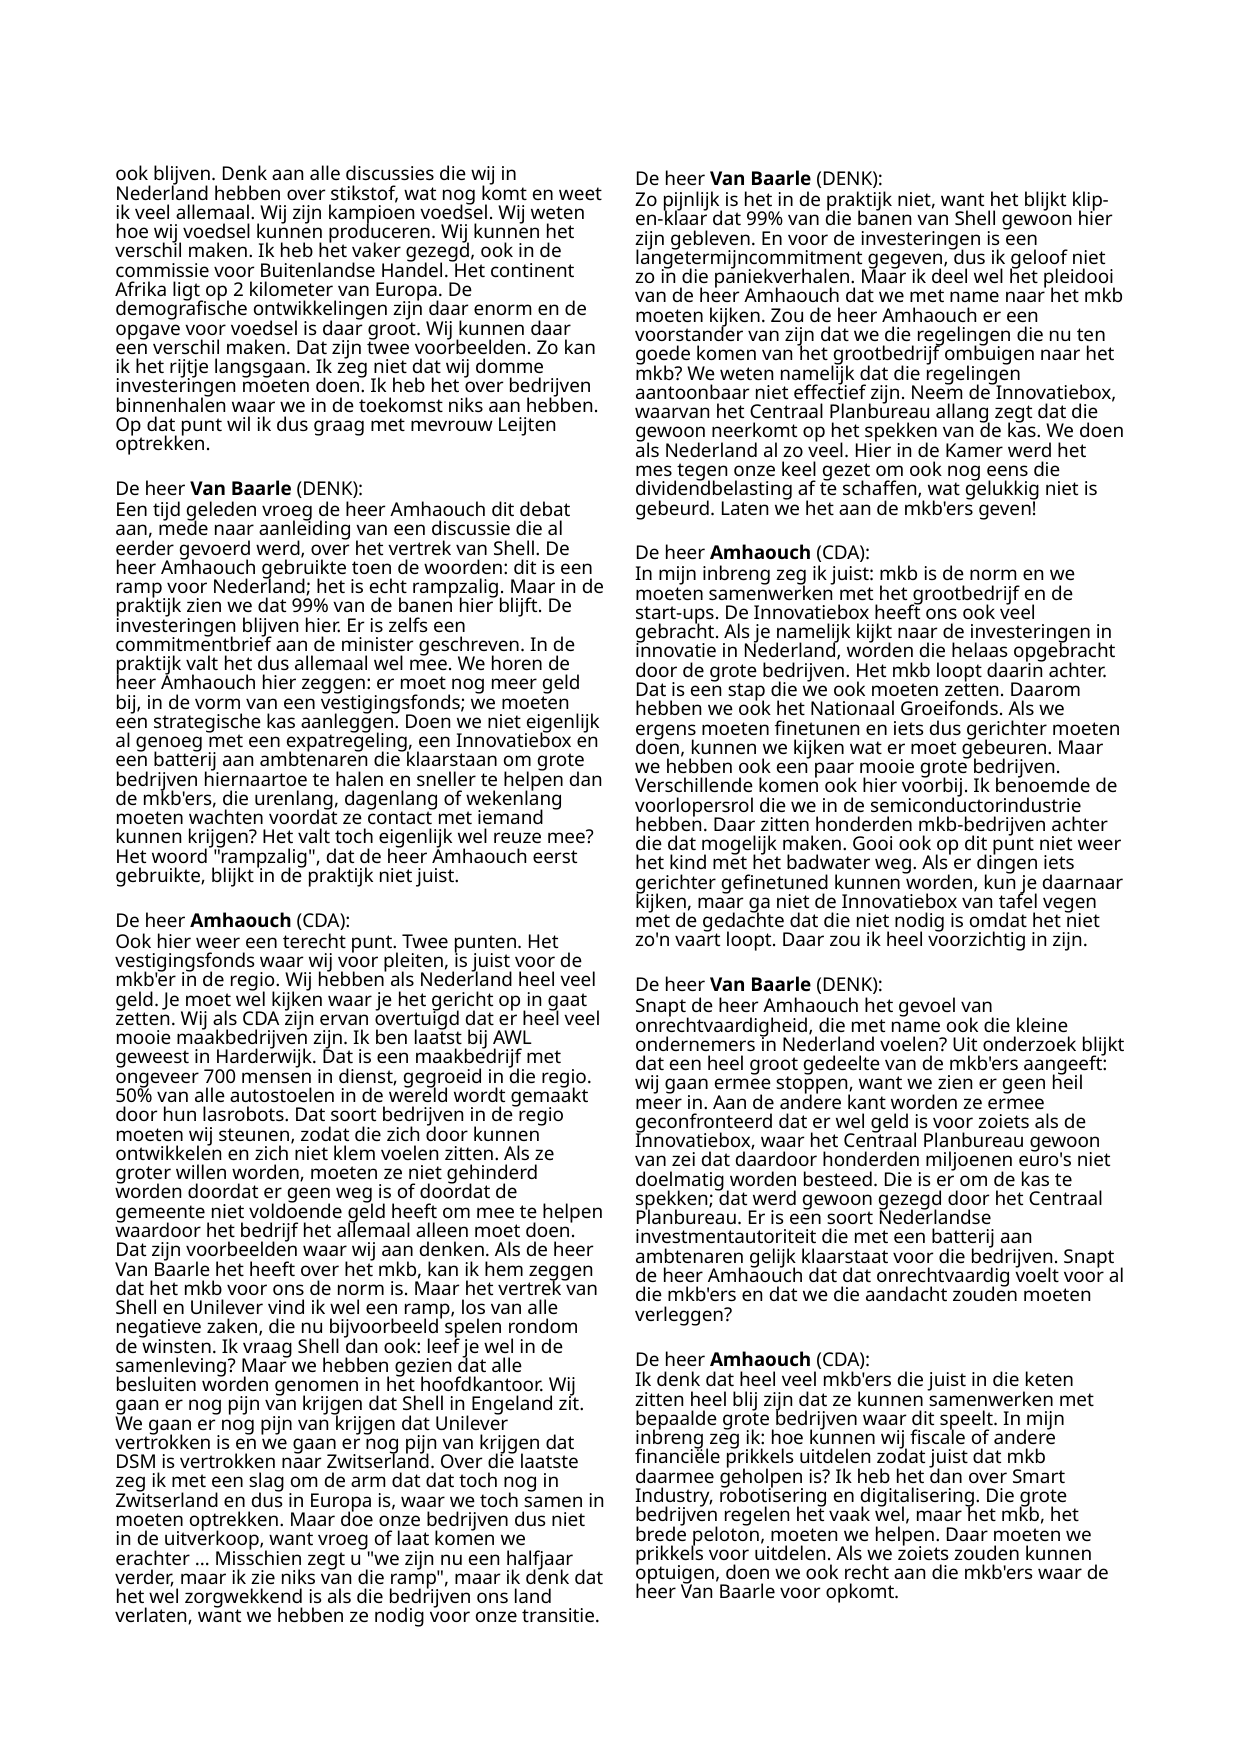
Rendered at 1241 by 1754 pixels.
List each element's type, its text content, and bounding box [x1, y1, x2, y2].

text De heer Van Baarle (DENK): [635, 165, 1125, 191]
text De heer Amhaouch (CDA): [115, 907, 605, 933]
text De heer Van Baarle (DENK): [115, 475, 605, 501]
text Ik denk dat heel veel mkb'ers die juist in die keten zitten heel blij zijn dat ze kunnen samenwerken met bepaalde grote bedrijven waar dit speelt. In mijn inbreng zeg ik: hoe kunnen wij fiscale of andere financiële prikkels uitdelen zodat juist dat mkb daarmee geholpen is? Ik heb het dan over Smart Industry, robotisering en digitalisering. Die grote bedrijven regelen het vaak wel, maar het mkb, het brede peloton, moeten we helpen. Daar moeten we prikkels voor uitdelen. Als we zoiets zouden kunnen optuigen, doen we ook recht aan die mkb'ers waar de heer Van Baarle voor opkomt. [635, 1371, 1125, 1603]
text De heer Van Baarle (DENK): [635, 972, 1125, 997]
text Snapt de heer Amhaouch het gevoel van onrechtvaardigheid, die met name ook die kleine ondernemers in Nederland voelen? Uit onderzoek blijkt dat een heel groot gedeelte van de mkb'ers aangeeft: wij gaan ermee stoppen, want we zien er geen heil meer in. Aan de andere kant worden ze ermee geconfronteerd dat er wel geld is voor zoiets als de Innovatiebox, waar het Centraal Planbureau gewoon van zei dat daardoor honderden miljoenen euro's niet doelmatig worden besteed. Die is er om de kas te spekken; dat werd gewoon gezegd door het Centraal Planbureau. Er is een soort Nederlandse investmentautoriteit die met een batterij aan ambtenaren gelijk klaarstaat voor die bedrijven. Snapt de heer Amhaouch dat dat onrechtvaardig voelt voor al die mkb'ers en dat we die aandacht zouden moeten verleggen? [635, 997, 1125, 1325]
text ook blijven. Denk aan alle discussies die wij in Nederland hebben over stikstof, wat nog komt en weet ik veel allemaal. Wij zijn kampioen voedsel. Wij weten hoe wij voedsel kunnen produceren. Wij kunnen het verschil maken. Ik heb het vaker gezegd, ook in de commissie voor Buitenlandse Handel. Het continent Afrika ligt op 2 kilometer van Europa. De demografische ontwikkelingen zijn daar enorm en de opgave voor voedsel is daar groot. Wij kunnen daar een verschil maken. Dat zijn twee voorbeelden. Zo kan ik het rijtje langsgaan. Ik zeg niet dat wij domme investeringen moeten doen. Ik heb het over bedrijven binnenhalen waar we in de toekomst niks aan hebben. Op dat punt wil ik dus graag met mevrouw Leijten optrekken. [115, 165, 605, 454]
text De heer Amhaouch (CDA): [635, 539, 1125, 565]
text Ook hier weer een terecht punt. Twee punten. Het vestigingsfonds waar wij voor pleiten, is juist voor de mkb'er in de regio. Wij hebben als Nederland heel veel geld. Je moet wel kijken waar je het gericht op in gaat zetten. Wij als CDA zijn ervan overtuigd dat er heel veel mooie maakbedrijven zijn. Ik ben laatst bij AWL geweest in Harderwijk. Dat is een maakbedrijf met ongeveer 700 mensen in dienst, gegroeid in die regio. 50% van alle autostoelen in de wereld wordt gemaakt door hun lasrobots. Dat soort bedrijven in de regio moeten wij steunen, zodat die zich door kunnen ontwikkelen en zich niet klem voelen zitten. Als ze groter willen worden, moeten ze niet gehinderd worden doordat er geen weg is of doordat de gemeente niet voldoende geld heeft om mee te helpen waardoor het bedrijf het allemaal alleen moet doen. Dat zijn voorbeelden waar wij aan denken. Als de heer Van Baarle het heeft over het mkb, kan ik hem zeggen dat het mkb voor ons de norm is. Maar het vertrek van Shell en Unilever vind ik wel een ramp, los van alle negatieve zaken, die nu bijvoorbeeld spelen rondom de winsten. Ik vraag Shell dan ook: leef je wel in de samenleving? Maar we hebben gezien dat alle besluiten worden genomen in het hoofdkantoor. Wij gaan er nog pijn van krijgen dat Shell in Engeland zit. We gaan er nog pijn van krijgen dat Unilever vertrokken is en we gaan er nog pijn van krijgen dat DSM is vertrokken naar Zwitserland. Over die laatste zeg ik met een slag om de arm dat dat toch nog in Zwitserland en dus in Europa is, waar we toch samen in moeten optrekken. Maar doe onze bedrijven dus niet in de uitverkoop, want vroeg of laat komen we erachter … Misschien zegt u "we zijn nu een halfjaar verder, maar ik zie niks van die ramp", maar ik denk dat het wel zorgwekkend is als die bedrijven ons land verlaten, want we hebben ze nodig voor onze transitie. [115, 933, 605, 1627]
text In mijn inbreng zeg ik juist: mkb is de norm en we moeten samenwerken met het grootbedrijf en de start-ups. De Innovatiebox heeft ons ook veel gebracht. Als je namelijk kijkt naar de investeringen in innovatie in Nederland, worden die helaas opgebracht door de grote bedrijven. Het mkb loopt daarin achter. Dat is een stap die we ook moeten zetten. Daarom hebben we ook het Nationaal Groeifonds. Als we ergens moeten finetunen en iets dus gerichter moeten doen, kunnen we kijken wat er moet gebeuren. Maar we hebben ook een paar mooie grote bedrijven. Verschillende komen ook hier voorbij. Ik benoemde de voorlopersrol die we in de semiconductorindustrie hebben. Daar zitten honderden mkb-bedrijven achter die dat mogelijk maken. Gooi ook op dit punt niet weer het kind met het badwater weg. Als er dingen iets gerichter gefinetuned kunnen worden, kun je daarnaar kijken, maar ga niet de Innovatiebox van tafel vegen met de gedachte dat die niet nodig is omdat het niet zo'n vaart loopt. Daar zou ik heel voorzichtig in zijn. [635, 565, 1125, 951]
text Een tijd geleden vroeg de heer Amhaouch dit debat aan, mede naar aanleiding van een discussie die al eerder gevoerd werd, over het vertrek van Shell. De heer Amhaouch gebruikte toen de woorden: dit is een ramp voor Nederland; het is echt rampzalig. Maar in de praktijk zien we dat 99% van de banen hier blijft. De investeringen blijven hier. Er is zelfs een commitmentbrief aan de minister geschreven. In de praktijk valt het dus allemaal wel mee. We horen de heer Amhaouch hier zeggen: er moet nog meer geld bij, in de vorm van een vestigingsfonds; we moeten een strategische kas aanleggen. Doen we niet eigenlijk al genoeg met een expatregeling, een Innovatiebox en een batterij aan ambtenaren die klaarstaan om grote bedrijven hiernaartoe te halen en sneller te helpen dan de mkb'ers, die urenlang, dagenlang of wekenlang moeten wachten voordat ze contact met iemand kunnen krijgen? Het valt toch eigenlijk wel reuze mee? Het woord "rampzalig", dat de heer Amhaouch eerst gebruikte, blijkt in de praktijk niet juist. [115, 501, 605, 886]
text Zo pijnlijk is het in de praktijk niet, want het blijkt klip-en-klaar dat 99% van die banen van Shell gewoon hier zijn gebleven. En voor de investeringen is een langetermijncommitment gegeven, dus ik geloof niet zo in die paniekverhalen. Maar ik deel wel het pleidooi van de heer Amhaouch dat we met name naar het mkb moeten kijken. Zou de heer Amhaouch er een voorstander van zijn dat we die regelingen die nu ten goede komen van het grootbedrijf ombuigen naar het mkb? We weten namelijk dat die regelingen aantoonbaar niet effectief zijn. Neem de Innovatiebox, waarvan het Centraal Planbureau allang zegt dat die gewoon neerkomt op het spekken van de kas. We doen als Nederland al zo veel. Hier in de Kamer werd het mes tegen onze keel gezet om ook nog eens die dividendbelasting af te schaffen, wat gelukkig niet is gebeurd. Laten we het aan de mkb'ers geven! [635, 191, 1125, 519]
text De heer Amhaouch (CDA): [635, 1346, 1125, 1371]
